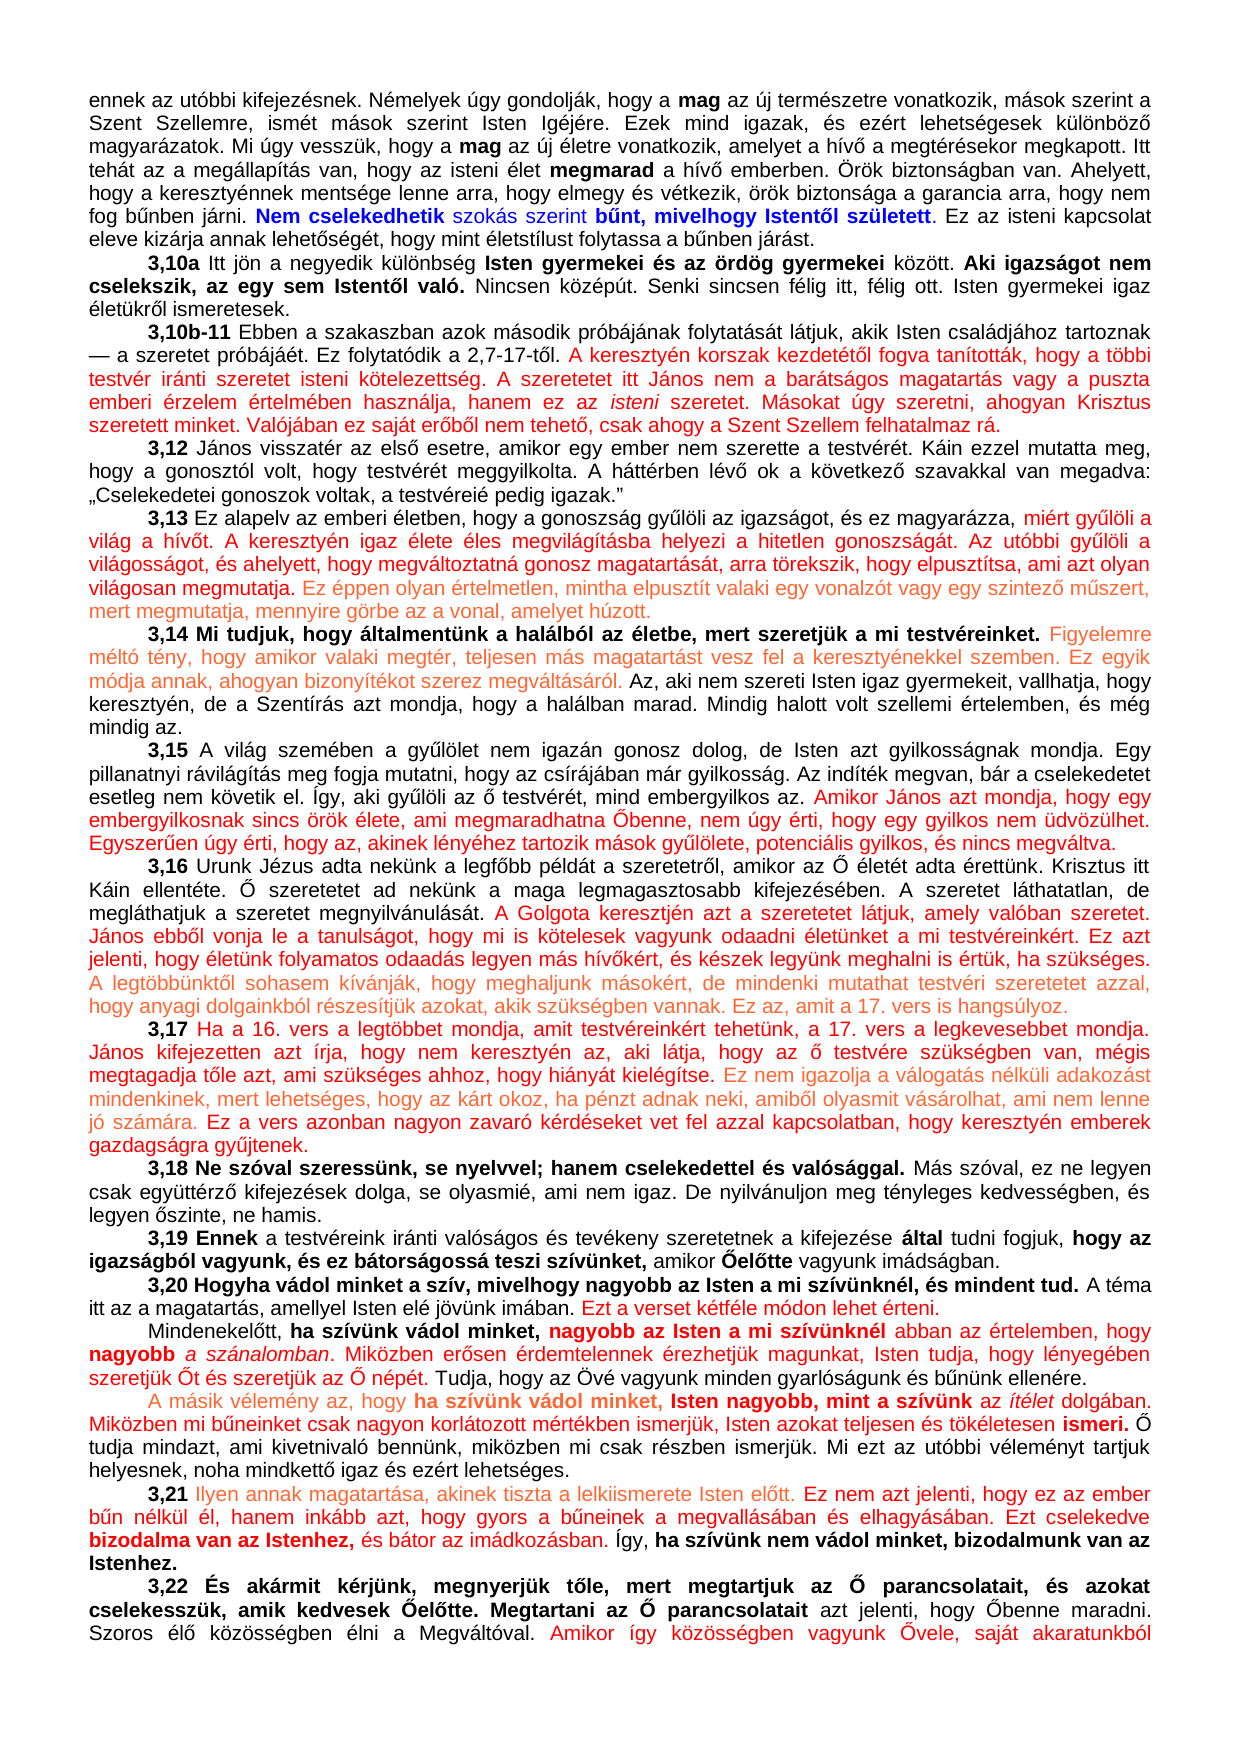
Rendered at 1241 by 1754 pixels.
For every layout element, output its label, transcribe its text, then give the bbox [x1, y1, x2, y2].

text 3,10b-11 Ebben a szakaszban azok második próbájának folytatását látjuk, akik Isten családjához tartoznak — a szeretet próbájáét. Ez folytatódik a 2,7-17-től. A keresztyén korszak kezdetétől fogva tanították, hogy a többi testvér iránti szeretet isteni kötelezettség. A szeretetet itt János nem a barátságos magatartás vagy a puszta emberi érzelem értelmében használja, hanem ez az isteni szeretet. Másokat úgy szeretni, ahogyan Krisztus szeretett minket. Valójában ez saját erőből nem tehető, csak ahogy a Szent Szellem felhatalmaz rá. [88, 321, 1152, 437]
text 3,13 Ez alapelv az emberi életben, hogy a gonoszság gyűlöli az igazságot, és ez magyarázza, miért gyűlöli a világ a hívőt. A keresztyén igaz élete éles megvilágításba helyezi a hitetlen gonoszságát. Az utóbbi gyűlöli a világosságot, és ahelyett, hogy megváltoztatná gonosz magatartását, arra törekszik, hogy elpusztítsa, ami azt olyan világosan megmutatja. Ez éppen olyan értelmetlen, mintha elpusztít valaki egy vonalzót vagy egy szintező műszert, mert megmutatja, mennyire görbe az a vonal, amelyet húzott. [88, 507, 1152, 623]
text ennek az utóbbi kifejezésnek. Némelyek úgy gondolják, hogy a mag az új természetre vonatkozik, mások szerint a Szent Szellemre, ismét mások szerint Isten Igéjére. Ezek mind igazak, és ezért lehetségesek különböző magyarázatok. Mi úgy vesszük, hogy a mag az új életre vonatkozik, amelyet a hívő a megtérésekor megkapott. Itt tehát az a megállapítás van, hogy az isteni élet megmarad a hívő emberben. Örök biztonságban van. Ahelyett, hogy a keresztyénnek mentsége lenne arra, hogy elmegy és vétkezik, örök biztonsága a garancia arra, hogy nem fog bűnben járni. Nem cselekedhetik szokás szerint bűnt, mivelhogy Istentől született. Ez az isteni kapcsolat eleve kizárja annak lehetőségét, hogy mint életstílust folytassa a bűnben járást. [88, 88, 1152, 251]
text 3,22 És akármit kérjünk, megnyerjük tőle, mert megtartjuk az Ő parancsolatait, és azokat cselekesszük, amik kedvesek Őelőtte. Megtartani az Ő parancsolatait azt jelenti, hogy Őbenne maradni. Szoros élő közösségben élni a Megváltóval. Amikor így közösségben vagyunk Ővele, saját akaratunkból [88, 1575, 1152, 1645]
text 3,10a Itt jön a negyedik különbség Isten gyermekei és az ördög gyermekei között. Aki igazságot nem cselekszik, az egy sem Istentől való. Nincsen középút. Senki sincsen félig itt, félig ott. Isten gyermekei igaz életükről ismeretesek. [88, 251, 1152, 321]
text A másik vélemény az, hogy ha szívünk vádol minket, Isten nagyobb, mint a szívünk az ítélet dolgában. Miközben mi bűneinket csak nagyon korlátozott mértékben ismerjük, Isten azokat teljesen és tökéletesen ismeri. Ő tudja mindazt, ami kivetnivaló bennünk, miközben mi csak részben ismerjük. Mi ezt az utóbbi véleményt tartjuk helyesnek, noha mindkettő igaz és ezért lehetséges. [88, 1389, 1152, 1482]
text 3,17 Ha a 16. vers a legtöbbet mondja, amit testvéreinkért tehetünk, a 17. vers a legkevesebbet mondja. János kifejezetten azt írja, hogy nem keresztyén az, aki látja, hogy az ő testvére szükségben van, mégis megtagadja tőle azt, ami szükséges ahhoz, hogy hiányát kielégítse. Ez nem igazolja a válogatás nélküli adakozást mindenkinek, mert lehetséges, hogy az kárt okoz, ha pénzt adnak neki, amiből olyasmit vásárolhat, ami nem lenne jó számára. Ez a vers azonban nagyon zavaró kérdéseket vet fel azzal kapcsolatban, hogy keresztyén emberek gazdagságra gyűjtenek. [88, 1018, 1152, 1157]
text 3,16 Urunk Jézus adta nekünk a legfőbb példát a szeretetről, amikor az Ő életét adta érettünk. Krisztus itt Káin ellentéte. Ő szeretetet ad nekünk a maga legmagasztosabb kifejezésében. A szeretet láthatatlan, de megláthatjuk a szeretet megnyilvánulását. A Golgota keresztjén azt a szeretetet látjuk, amely valóban szeretet. János ebből vonja le a tanulságot, hogy mi is kötelesek vagyunk odaadni életünket a mi testvéreinkért. Ez azt jelenti, hogy életünk folyamatos odaadás legyen más hívőkért, és készek legyünk meghalni is értük, ha szükséges. A legtöbbünktől sohasem kívánják, hogy meghaljunk másokért, de mindenki mutathat testvéri szeretetet azzal, hogy anyagi dolgainkból részesítjük azokat, akik szükségben vannak. Ez az, amit a 17. vers is hangsúlyoz. [88, 855, 1152, 1018]
text 3,12 János visszatér az első esetre, amikor egy ember nem szerette a testvérét. Káin ezzel mutatta meg, hogy a gonosztól volt, hogy testvérét meggyilkolta. A háttérben lévő ok a következő szavakkal van megadva: „Cselekedetei gonoszok voltak, a testvéreié pedig igazak.” [88, 437, 1152, 507]
text 3,14 Mi tudjuk, hogy általmentünk a halálból az életbe, mert szeretjük a mi testvéreinket. Figyelemre méltó tény, hogy amikor valaki megtér, teljesen más magatartást vesz fel a keresztyénekkel szemben. Ez egyik módja annak, ahogyan bizonyítékot szerez megváltásáról. Az, aki nem szereti Isten igaz gyermekeit, vallhatja, hogy keresztyén, de a Szentírás azt mondja, hogy a halálban marad. Mindig halott volt szellemi értelemben, és még mindig az. [88, 623, 1152, 739]
text 3,18 Ne szóval szeressünk, se nyelvvel; hanem cselekedettel és valósággal. Más szóval, ez ne legyen csak együttérző kifejezések dolga, se olyasmié, ami nem igaz. De nyilvánuljon meg tényleges kedvességben, és legyen őszinte, ne hamis. [88, 1157, 1152, 1227]
text 3,20 Hogyha vádol minket a szív, mivelhogy nagyobb az Isten a mi szívünknél, és mindent tud. A téma itt az a magatartás, amellyel Isten elé jövünk imában. Ezt a verset kétféle módon lehet érteni. [88, 1273, 1152, 1320]
text 3,15 A világ szemében a gyűlölet nem igazán gonosz dolog, de Isten azt gyilkosságnak mondja. Egy pillanatnyi rávilágítás meg fogja mutatni, hogy az csírájában már gyilkosság. Az indíték megvan, bár a cselekedetet esetleg nem követik el. Így, aki gyűlöli az ő testvérét, mind embergyilkos az. Amikor János azt mondja, hogy egy embergyilkosnak sincs örök élete, ami megmaradhatna Őbenne, nem úgy érti, hogy egy gyilkos nem üdvözülhet. Egyszerűen úgy érti, hogy az, akinek lényéhez tartozik mások gyűlölete, potenciális gyilkos, és nincs megváltva. [88, 739, 1152, 855]
text 3,19 Ennek a testvéreink iránti valóságos és tevékeny szeretetnek a kifejezése által tudni fogjuk, hogy az igazságból vagyunk, és ez bátorságossá teszi szívünket, amikor Őelőtte vagyunk imádságban. [88, 1227, 1152, 1273]
text 3,21 Ilyen annak magatartása, akinek tiszta a lelkiismerete Isten előtt. Ez nem azt jelenti, hogy ez az ember bűn nélkül él, hanem inkább azt, hogy gyors a bűneinek a megvallásában és elhagyásában. Ezt cselekedve bizodalma van az Istenhez, és bátor az imádkozásban. Így, ha szívünk nem vádol minket, bizodalmunk van az Istenhez. [88, 1482, 1152, 1575]
text Mindenekelőtt, ha szívünk vádol minket, nagyobb az Isten a mi szívünknél abban az értelemben, hogy nagyobb a szánalomban. Miközben erősen érdemtelennek érezhetjük magunkat, Isten tudja, hogy lényegében szeretjük Őt és szeretjük az Ő népét. Tudja, hogy az Övé vagyunk minden gyarlóságunk és bűnünk ellenére. [88, 1320, 1152, 1389]
